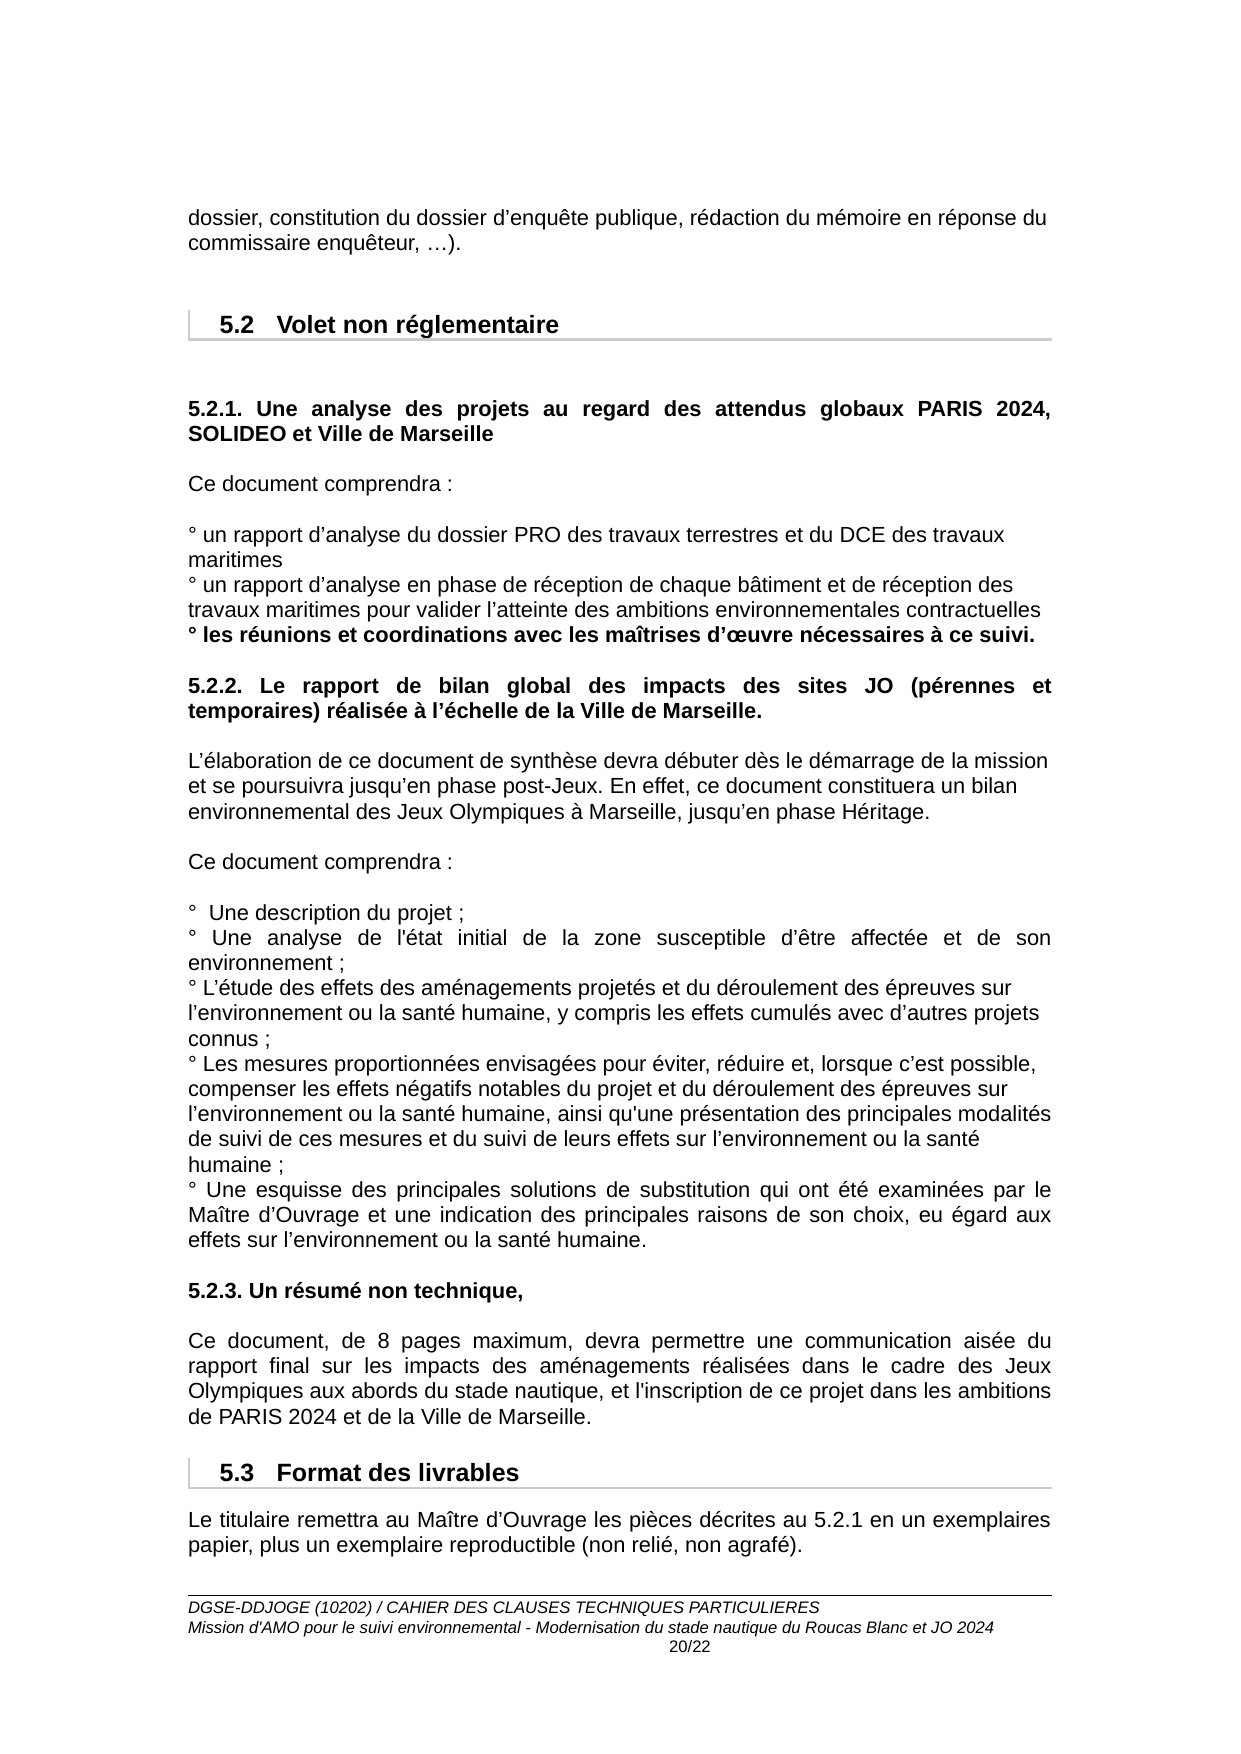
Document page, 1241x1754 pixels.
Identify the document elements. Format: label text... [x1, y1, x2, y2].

text Ce document, de 8 pages maximum, devra permettre une communication aisée du rapport final sur les impacts des aménagements réalisées dans le cadre des Jeux Olympiques aux abords du stade nautique, et l'inscription de ce projet dans les ambitions de PARIS 2024 et de la Ville de Marseille. [188, 1328, 1052, 1429]
text ° les réunions et coordinations avec les maîtrises d’œuvre nécessaires à ce suivi. [188, 622, 1052, 648]
text ° un rapport d’analyse en phase de réception de chaque bâtiment et de réception des travaux maritimes pour valider l’atteinte des ambitions environnementales contractuelles [188, 572, 1052, 622]
text 5.2.2. Le rapport de bilan global des impacts des sites JO (pérennes et temporaires) réalisée à l’échelle de la Ville de Marseille. [188, 673, 1052, 723]
text 5.2.3. Un résumé non technique, [188, 1278, 1052, 1303]
text L’élaboration de ce document de synthèse devra débuter dès le démarrage de la mission et se poursuivra jusqu’en phase post-Jeux. En effet, ce document constituera un bilan environnemental des Jeux Olympiques à Marseille, jusqu’en phase Héritage. [188, 748, 1052, 824]
text ° Une description du projet ; [188, 899, 1052, 925]
text ° un rapport d’analyse du dossier PRO des travaux terrestres et du DCE des travaux maritimes [188, 522, 1052, 572]
text ° Une esquisse des principales solutions de substitution qui ont été examinées par le Maître d’Ouvrage et une indication des principales raisons de son choix, eu égard aux effets sur l’environnement ou la santé humaine. [188, 1177, 1052, 1252]
text dossier, constitution du dossier d’enquête publique, rédaction du mémoire en réponse du commissaire enquêteur, …). [188, 204, 1052, 255]
subtitle 5.2.1. Une analyse des projets au regard des attendus globaux PARIS 2024, SOLIDEO et Ville de Marseille [188, 396, 1052, 446]
text Ce document comprendra : [188, 471, 1052, 496]
text ° L’étude des effets des aménagements projetés et du déroulement des épreuves sur l’environnement ou la santé humaine, y compris les effets cumulés avec d’autres projets connus ; [188, 975, 1052, 1051]
text Ce document comprendra : [188, 849, 1052, 874]
text Le titulaire remettra au Maître d’Ouvrage les pièces décrites au 5.2.1 en un exemplaires papier, plus un exemplaire reproductible (non relié, non agrafé). [188, 1507, 1052, 1557]
subtitle Format des livrables [190, 1458, 1052, 1487]
text ° Les mesures proportionnées envisagées pour éviter, réduire et, lorsque c’est possible, compenser les effets négatifs notables du projet et du déroulement des épreuves sur l’environnement ou la santé humaine, ainsi qu'une présentation des principales modalités de suivi de ces mesures et du suivi de leurs effets sur l’environnement ou la santé humaine ; [188, 1051, 1052, 1177]
subtitle Volet non réglementaire [190, 310, 1052, 338]
text ° Une analyse de l'état initial de la zone susceptible d’être affectée et de son environnement ; [188, 925, 1052, 975]
